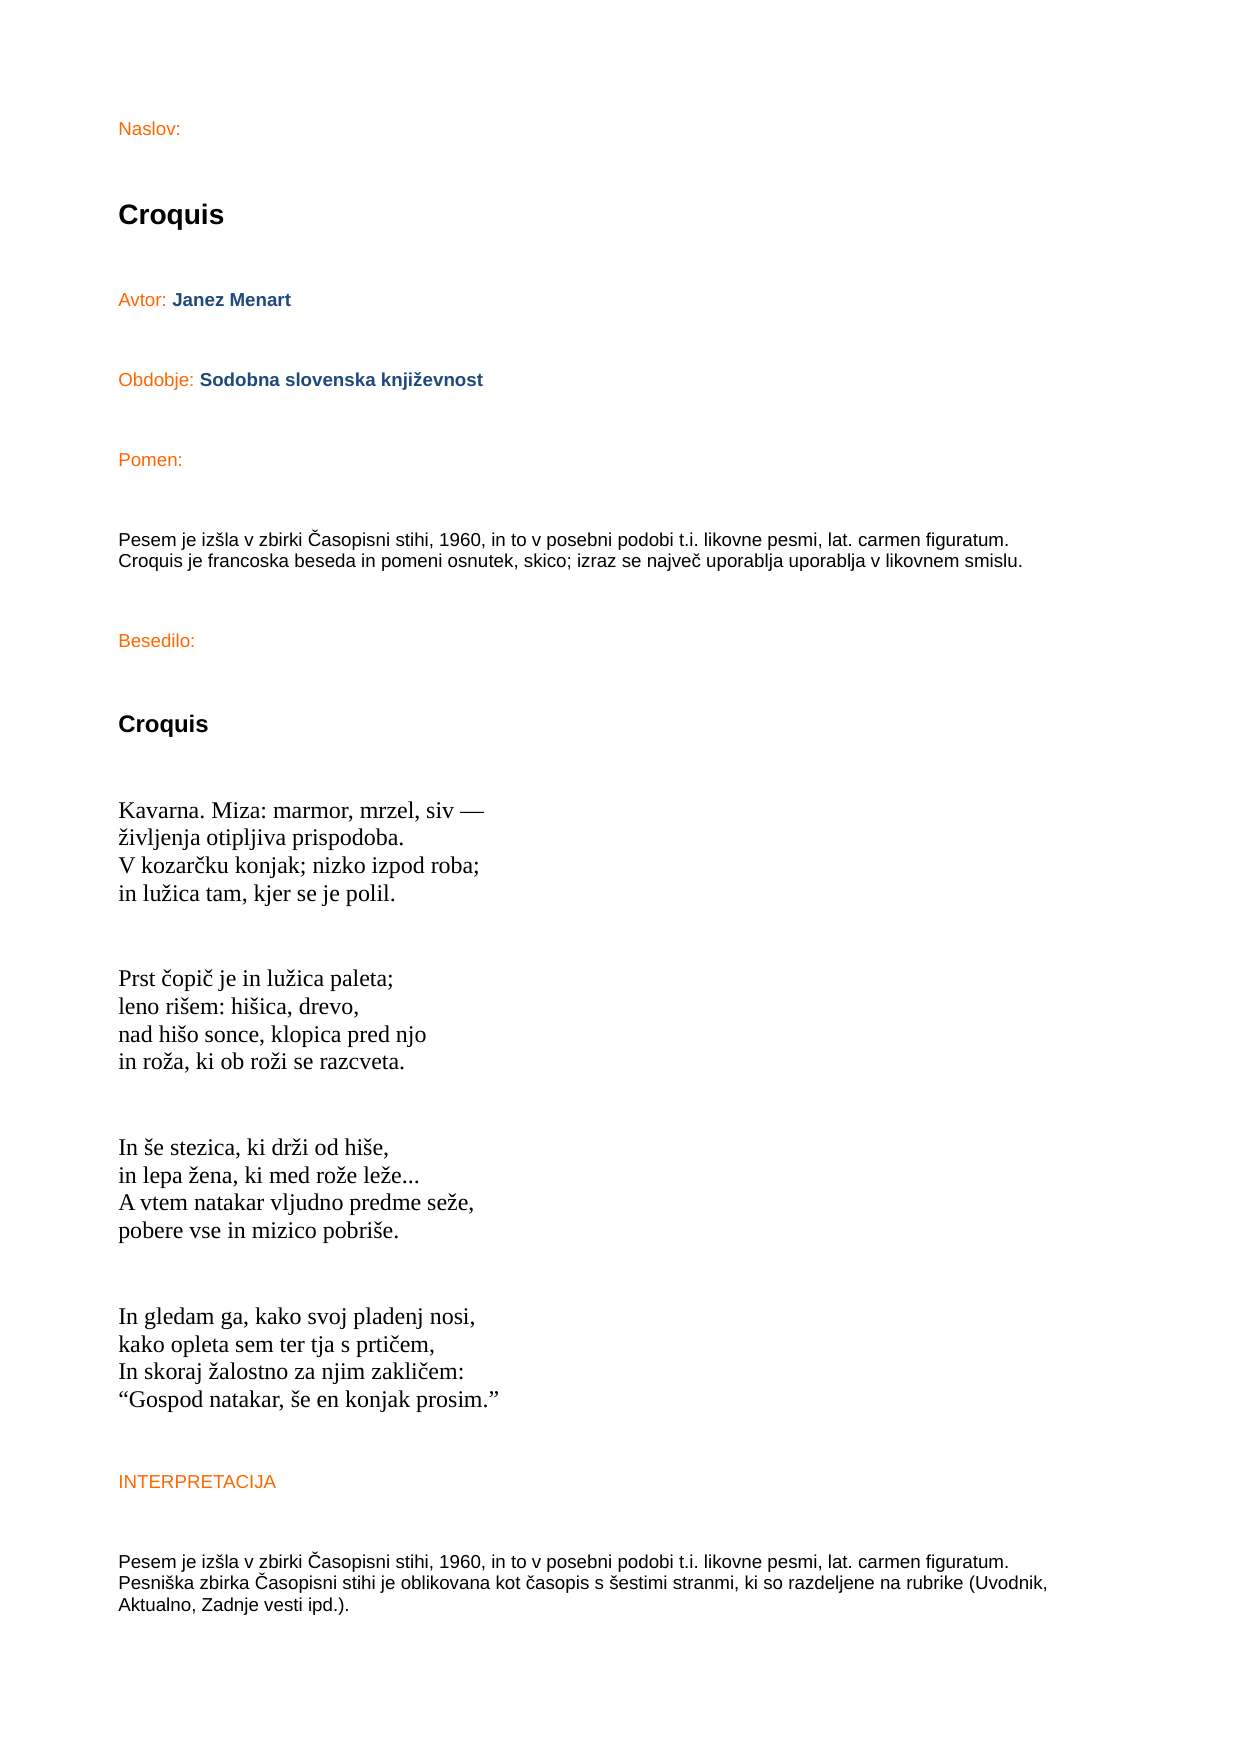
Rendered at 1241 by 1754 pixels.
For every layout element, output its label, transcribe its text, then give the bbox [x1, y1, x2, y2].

text Pomen: [118, 448, 1122, 470]
text Croquis [118, 198, 1122, 230]
text Obdobje: Sodobna slovenska književnost [118, 369, 1122, 390]
text Pesem je izšla v zbirki Časopisni stihi, 1960, in to v posebni podobi t.i. likovne pesmi, lat. carmen figuratum. Pesniška zbirka Časopisni stihi je oblikovana kot časopis s šestimi stranmi, ki so razdeljene na rubrike (Uvodnik, Aktualno, Zadnje vesti ipd.). [118, 1551, 1122, 1615]
text Croquis [118, 710, 1122, 737]
text In gledam ga, kako svoj pladenj nosi, kako opleta sem ter tja s prtičem, In skoraj žalostno za njim zakličem: “Gospod natakar, še en konjak prosim.” [118, 1302, 1122, 1412]
text Besedilo: [118, 630, 1122, 651]
text Avtor: Janez Menart [118, 289, 1122, 310]
text In še stezica, ki drži od hiše, in lepa žena, ki med rože leže... A vtem natakar vljudno predme seže, pobere vse in mizico pobriše. [118, 1133, 1122, 1244]
text Kavarna. Miza: marmor, mrzel, siv — življenja otipljiva prispodoba. V kozarčku konjak; nizko izpod roba; in lužica tam, kjer se je polil. [118, 796, 1122, 906]
text Naslov: [118, 118, 1122, 140]
text Pesem je izšla v zbirki Časopisni stihi, 1960, in to v posebni podobi t.i. likovne pesmi, lat. carmen figuratum. Croquis je francoska beseda in pomeni osnutek, skico; izraz se največ uporablja uporablja v likovnem smislu. [118, 528, 1122, 572]
text INTERPRETACIJA [118, 1471, 1122, 1492]
text Prst čopič je in lužica paleta; leno rišem: hišica, drevo, nad hišo sonce, klopica pred njo in roža, ki ob roži se razcveta. [118, 964, 1122, 1075]
